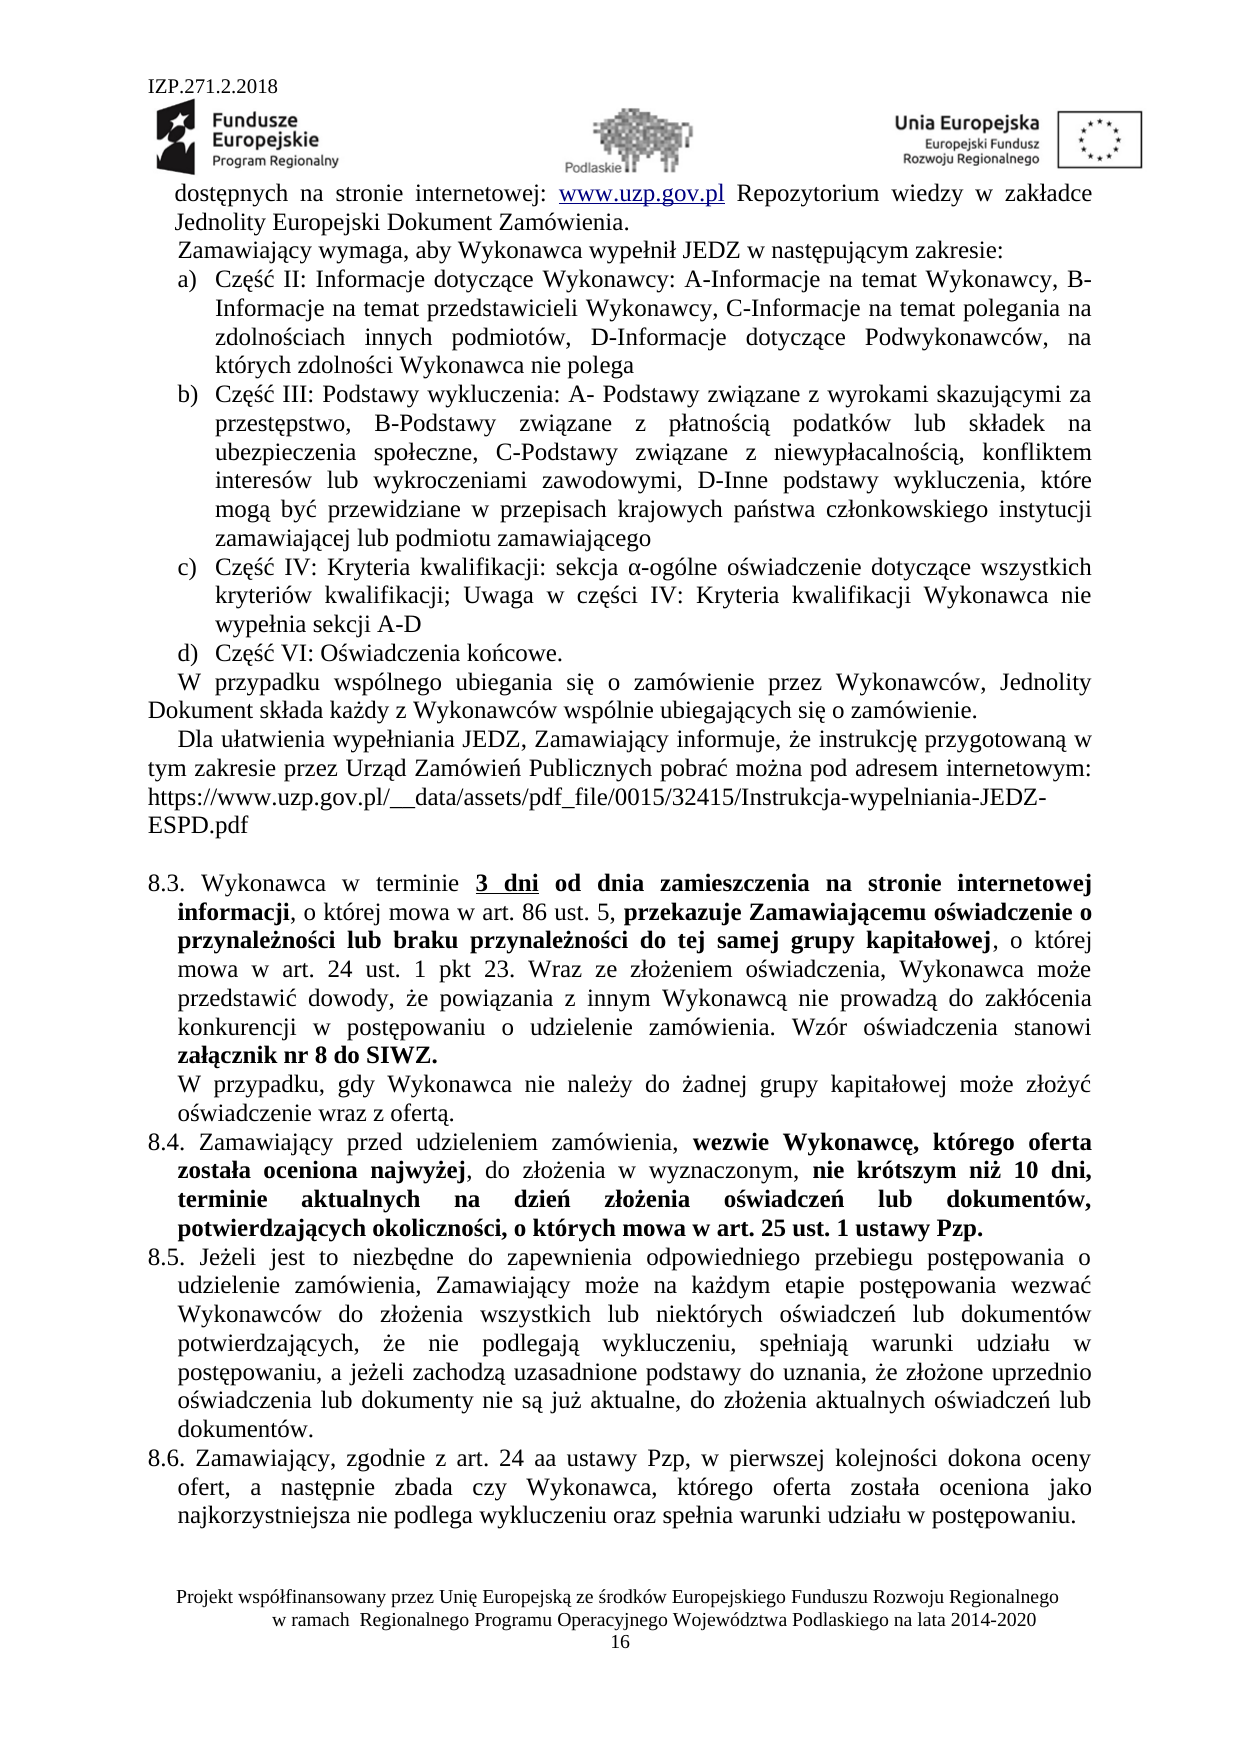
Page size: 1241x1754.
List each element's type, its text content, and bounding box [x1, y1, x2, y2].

text W przypadku, gdy Wykonawca nie należy do żadnej grupy kapitałowej może złożyć oświadczenie wraz z ofertą. [177, 1069, 1092, 1127]
text W przypadku wspólnego ubiegania się o zamówienie przez Wykonawców, Jednolity Dokument składa każdy z Wykonawców wspólnie ubiegających się o zamówienie. [148, 667, 1092, 724]
text 8.5. Jeżeli jest to niezbędne do zapewnienia odpowiedniego przebiegu postępowania o udzielenie zamówienia, Zamawiający może na każdym etapie postępowania wezwać Wykonawców do złożenia wszystkich lub niektórych oświadczeń lub dokumentów potwierdzających, że nie podlegają wykluczeniu, spełniają warunki udziału w postępowaniu, a jeżeli zachodzą uzasadnione podstawy do uznania, że złożone uprzednio oświadczenia lub dokumenty nie są już aktualne, do złożenia aktualnych oświadczeń lub dokumentów. [148, 1242, 1092, 1443]
text 8.3. Wykonawca w terminie 3 dni od dnia zamieszczenia na stronie internetowej informacji, o której mowa w art. 86 ust. 5, przekazuje Zamawiającemu oświadczenie o przynależności lub braku przynależności do tej samej grupy kapitałowej, o której mowa w art. 24 ust. 1 pkt 23. Wraz ze złożeniem oświadczenia, Wykonawca może przedstawić dowody, że powiązania z innym Wykonawcą nie prowadzą do zakłócenia konkurencji w postępowaniu o udzielenie zamówienia. Wzór oświadczenia stanowi załącznik nr 8 do SIWZ. [148, 868, 1092, 1069]
list Część VI: Oświadczenia końcowe. [177, 638, 1092, 667]
text 8.6. Zamawiający, zgodnie z art. 24 aa ustawy Pzp, w pierwszej kolejności dokona oceny ofert, a następnie zbada czy Wykonawca, którego oferta została oceniona jako najkorzystniejsza nie podlega wykluczeniu oraz spełnia warunki udziału w postępowaniu. [148, 1443, 1092, 1529]
text dostępnych na stronie internetowej: www.uzp.gov.pl Repozytorium wiedzy w zakładce Jednolity Europejski Dokument Zamówienia. [174, 178, 1092, 235]
list Część IV: Kryteria kwalifikacji: sekcja α-ogólne oświadczenie dotyczące wszystkich kryteriów kwalifikacji; Uwaga w części IV: Kryteria kwalifikacji Wykonawca nie wypełnia sekcji A-D [177, 552, 1092, 638]
list Część II: Informacje dotyczące Wykonawcy: A-Informacje na temat Wykonawcy, B-Informacje na temat przedstawicieli Wykonawcy, C-Informacje na temat polegania na zdolnościach innych podmiotów, D-Informacje dotyczące Podwykonawców, na których zdolności Wykonawca nie polega [177, 264, 1092, 379]
text Dla ułatwienia wypełniania JEDZ, Zamawiający informuje, że instrukcję przygotowaną w tym zakresie przez Urząd Zamówień Publicznych pobrać można pod adresem internetowym: https://www.uzp.gov.pl/__data/assets/pdf_file/0015/32415/Instrukcja-wypelniania-JEDZ-ESPD.pdf [148, 724, 1092, 839]
text 8.4. Zamawiający przed udzieleniem zamówienia, wezwie Wykonawcę, którego oferta została oceniona najwyżej, do złożenia w wyznaczonym, nie krótszym niż 10 dni, terminie aktualnych na dzień złożenia oświadczeń lub dokumentów, potwierdzających okoliczności, o których mowa w art. 25 ust. 1 ustawy Pzp. [148, 1127, 1092, 1242]
list Część III: Podstawy wykluczenia: A- Podstawy związane z wyrokami skazującymi za przestępstwo, B-Podstawy związane z płatnością podatków lub składek na ubezpieczenia społeczne, C-Podstawy związane z niewypłacalnością, konfliktem interesów lub wykroczeniami zawodowymi, D-Inne podstawy wykluczenia, które mogą być przewidziane w przepisach krajowych państwa członkowskiego instytucji zamawiającej lub podmiotu zamawiającego [177, 379, 1092, 552]
text Zamawiający wymaga, aby Wykonawca wypełnił JEDZ w następującym zakresie: [174, 235, 1092, 264]
